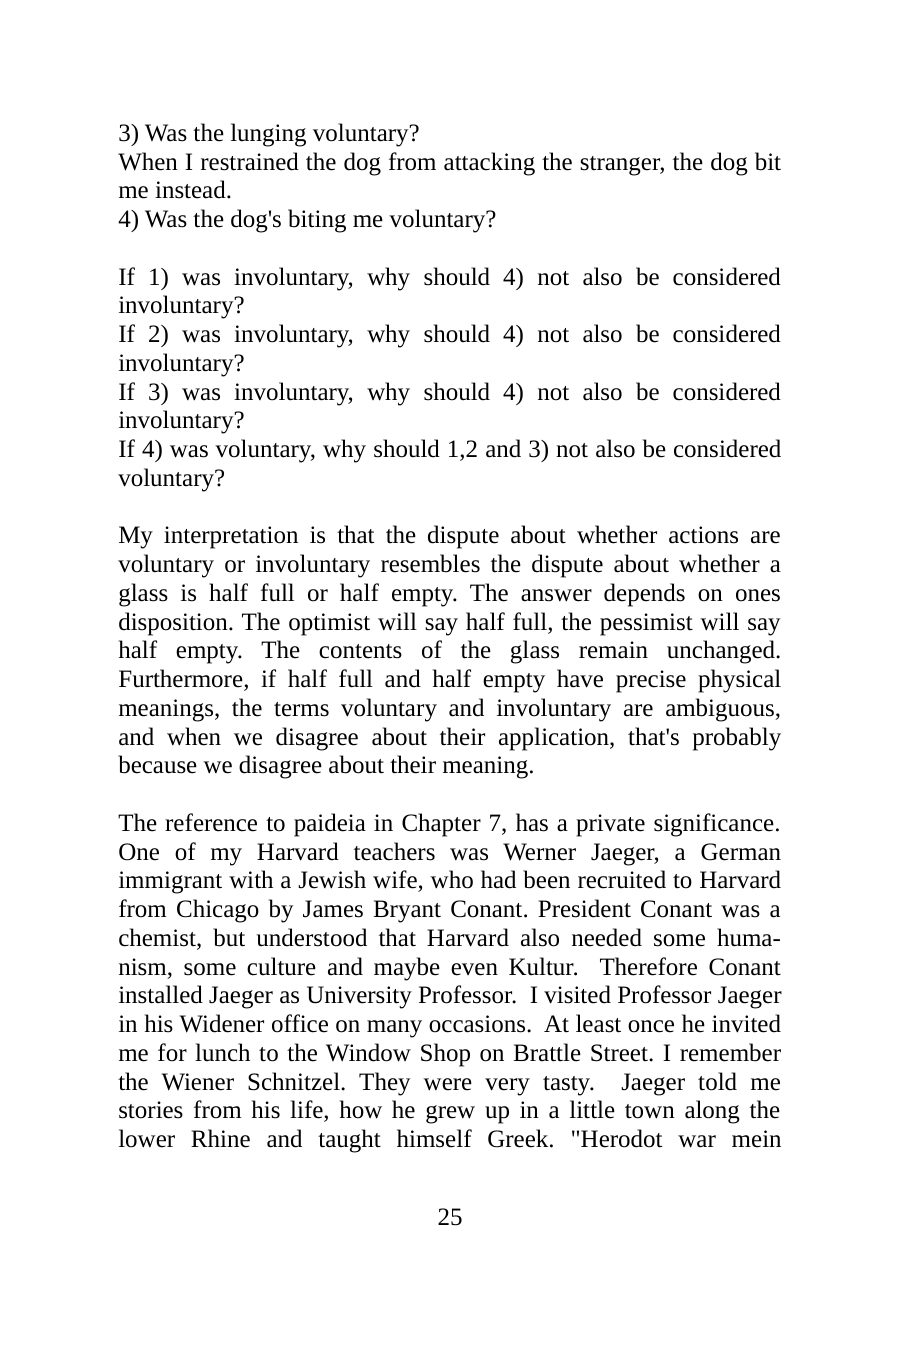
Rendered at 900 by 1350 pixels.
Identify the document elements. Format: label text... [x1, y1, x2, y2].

text 4) Was the dog's biting me voluntary? [118, 204, 782, 233]
text If 4) was voluntary, why should 1,2 and 3) not also be considered voluntary? [118, 434, 782, 492]
text The reference to paideia in Chapter 7, has a private significance. One of my Harvard teachers was Werner Jaeger, a German immigrant with a Jewish wife, who had been recruited to Harvard from Chicago by James Bryant Conant. President Conant was a chemist, but understood that Harvard also needed some huma-nism, some culture and maybe even Kultur. Therefore Conant installed Jaeger as University Professor. I visited Professor Jaeger in his Widener office on many occasions. At least once he invited me for lunch to the Window Shop on Brattle Street. I remember the Wiener Schnitzel. They were very tasty. Jaeger told me stories from his life, how he grew up in a little town along the lower Rhine and taught himself Greek. "Herodot war mein [118, 808, 782, 1153]
text If 3) was involuntary, why should 4) not also be considered involuntary? [118, 377, 782, 434]
text 3) Was the lunging voluntary? [118, 118, 782, 147]
text If 2) was involuntary, why should 4) not also be considered involuntary? [118, 319, 782, 377]
text My interpretation is that the dispute about whether actions are voluntary or involuntary resembles the dispute about whether a glass is half full or half empty. The answer depends on ones disposition. The optimist will say half full, the pessimist will say half empty. The contents of the glass remain unchanged. Furthermore, if half full and half empty have precise physical meanings, the terms voluntary and involuntary are ambiguous, and when we disagree about their application, that's probably because we disagree about their meaning. [118, 521, 782, 779]
text If 1) was involuntary, why should 4) not also be considered involuntary? [118, 262, 782, 319]
text When I restrained the dog from attacking the stranger, the dog bit me instead. [118, 147, 782, 204]
